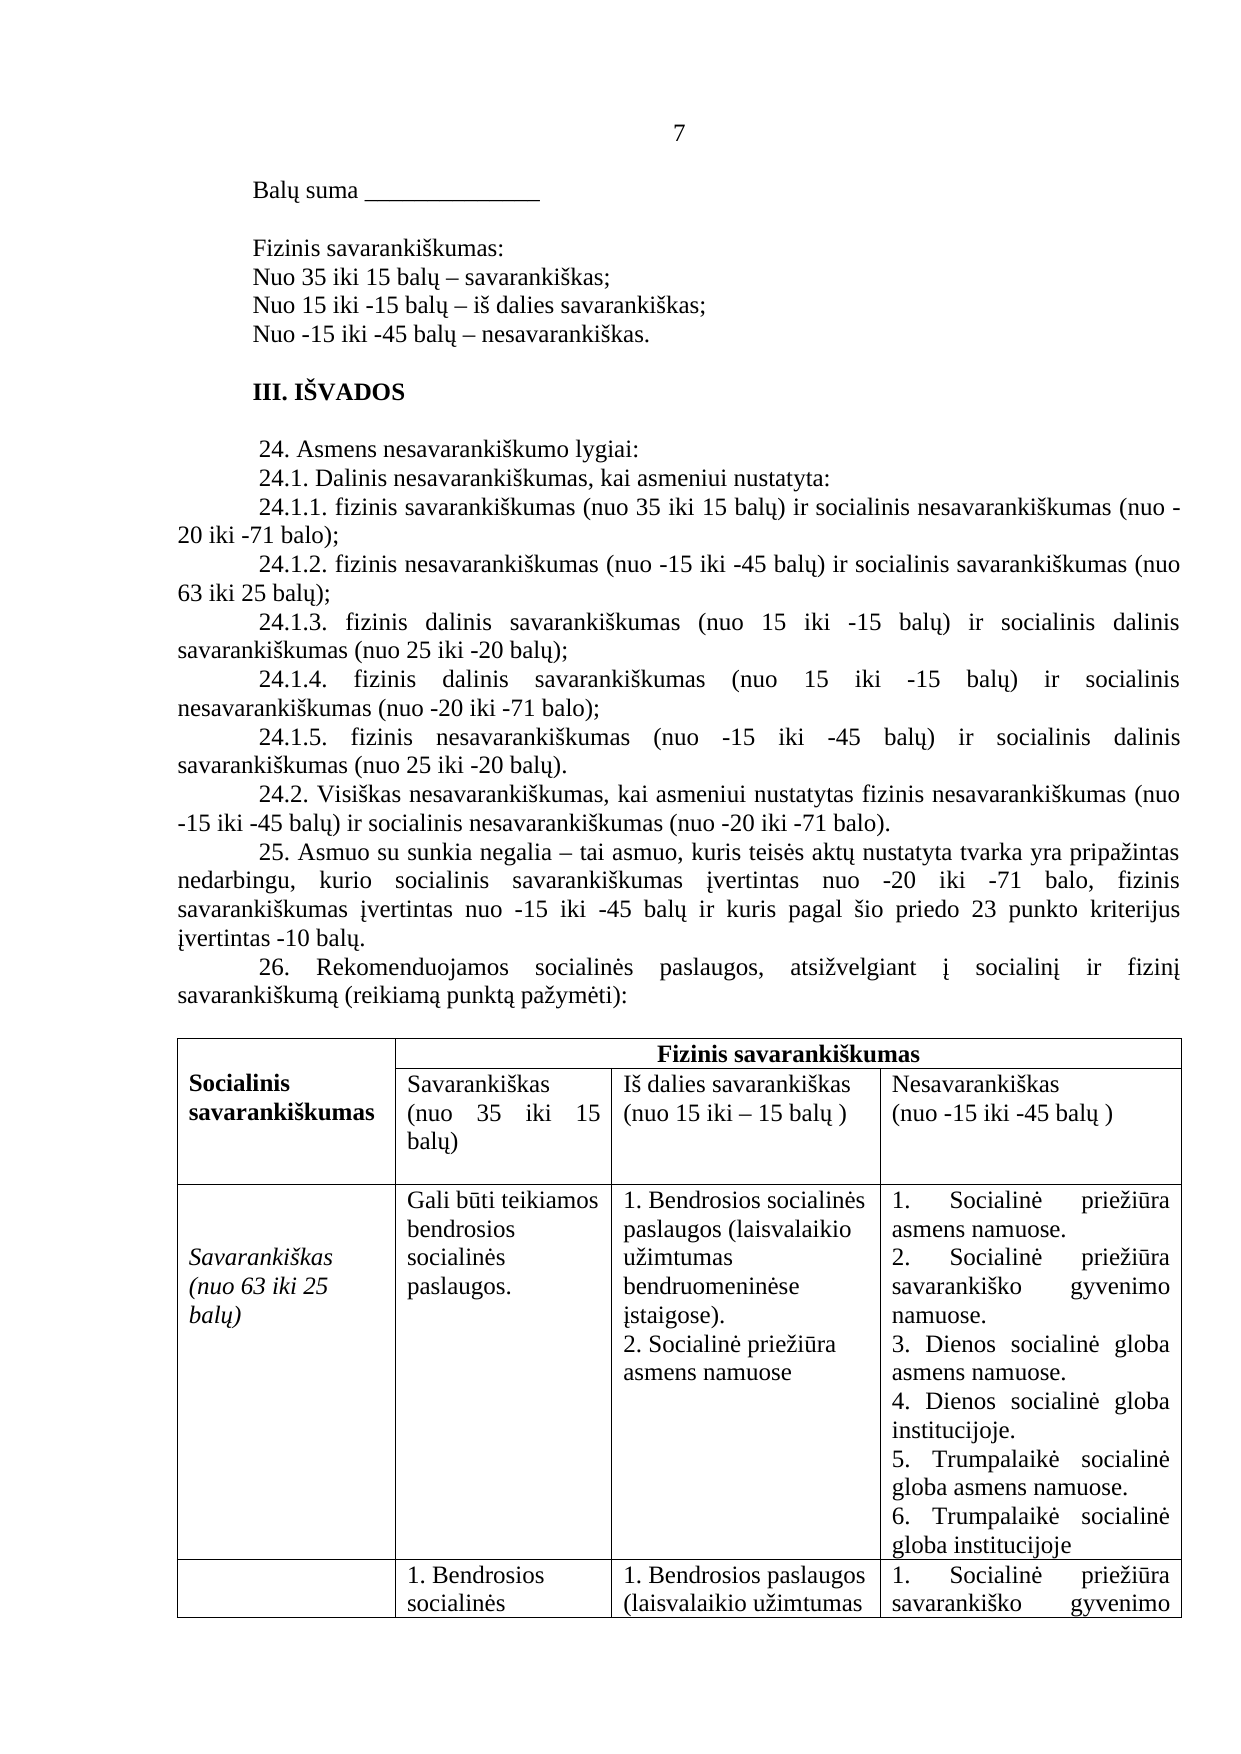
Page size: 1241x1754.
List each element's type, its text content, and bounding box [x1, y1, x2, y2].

text III. IŠVADOS [177, 377, 1181, 406]
text Nuo -15 iki -45 balų – nesavarankiškas. [177, 319, 1181, 348]
text 24.1.1. fizinis savarankiškumas (nuo 35 iki 15 balų) ir socialinis nesavarankiškumas (nuo -20 iki -71 balo); [177, 492, 1181, 549]
table_cell 1. Bendrosios paslaugos (laisvalaikio užimtumas [612, 1560, 880, 1617]
text 25. Asmuo su sunkia negalia – tai asmuo, kuris teisės aktų nustatyta tvarka yra pripažintas nedarbingu, kurio socialinis savarankiškumas įvertintas nuo -20 iki -71 balo, fizinis savarankiškumas įvertintas nuo -15 iki -45 balų ir kuris pagal šio priedo 23 punkto kriterijus įvertintas -10 balų. [177, 837, 1181, 952]
table_cell 1. Socialinė priežiūra asmens namuose. 2. Socialinė priežiūra savarankiško gyvenimo namuose. 3. Dienos socialinė globa asmens namuose. 4. Dienos socialinė globa institucijoje. 5. Trumpalaikė socialinė globa asmens namuose. 6. Trumpalaikė socialinė globa institucijoje [881, 1185, 1181, 1559]
table_cell Iš dalies savarankiškas (nuo 15 iki – 15 balų ) [612, 1069, 880, 1184]
text 24.1.5. fizinis nesavarankiškumas (nuo -15 iki -45 balų) ir socialinis dalinis savarankiškumas (nuo 25 iki -20 balų). [177, 722, 1181, 779]
table_cell [178, 1560, 395, 1617]
table_header Fizinis savarankiškumas [396, 1039, 1181, 1068]
text 24.1.4. fizinis dalinis savarankiškumas (nuo 15 iki -15 balų) ir socialinis nesavarankiškumas (nuo -20 iki -71 balo); [177, 664, 1181, 722]
text 26. Rekomenduojamos socialinės paslaugos, atsižvelgiant į socialinį ir fizinį savarankiškumą (reikiamą punktą pažymėti): [177, 952, 1181, 1009]
text Balų suma ______________ [177, 176, 1181, 204]
text Nuo 35 iki 15 balų – savarankiškas; [177, 262, 1181, 291]
text Fizinis savarankiškumas: [177, 233, 1181, 262]
table_cell Savarankiškas (nuo 35 iki 15 balų) [396, 1069, 611, 1184]
text 24.1. Dalinis nesavarankiškumas, kai asmeniui nustatyta: [177, 463, 1181, 492]
table_cell Gali būti teikiamos bendrosios socialinės paslaugos. [396, 1185, 611, 1559]
table_cell 1. Socialinė priežiūra savarankiško gyvenimo [881, 1560, 1181, 1617]
table_cell Nesavarankiškas (nuo -15 iki -45 balų ) [881, 1069, 1181, 1184]
table_cell Savarankiškas (nuo 63 iki 25 balų) [178, 1185, 395, 1559]
text 24.1.2. fizinis nesavarankiškumas (nuo -15 iki -45 balų) ir socialinis savarankiškumas (nuo 63 iki 25 balų); [177, 549, 1181, 607]
text 24. Asmens nesavarankiškumo lygiai: [177, 434, 1181, 463]
table_cell 1. Bendrosios socialinės [396, 1560, 611, 1617]
table_header Socialinis savarankiškumas [178, 1039, 395, 1184]
text 24.2. Visiškas nesavarankiškumas, kai asmeniui nustatytas fizinis nesavarankiškumas (nuo -15 iki -45 balų) ir socialinis nesavarankiškumas (nuo -20 iki -71 balo). [177, 779, 1181, 837]
text Nuo 15 iki -15 balų – iš dalies savarankiškas; [177, 291, 1181, 319]
text 24.1.3. fizinis dalinis savarankiškumas (nuo 15 iki -15 balų) ir socialinis dalinis savarankiškumas (nuo 25 iki -20 balų); [177, 607, 1181, 664]
table_cell 1. Bendrosios socialinės paslaugos (laisvalaikio užimtumas bendruomeninėse įstaigose). 2. Socialinė priežiūra asmens namuose [612, 1185, 880, 1559]
